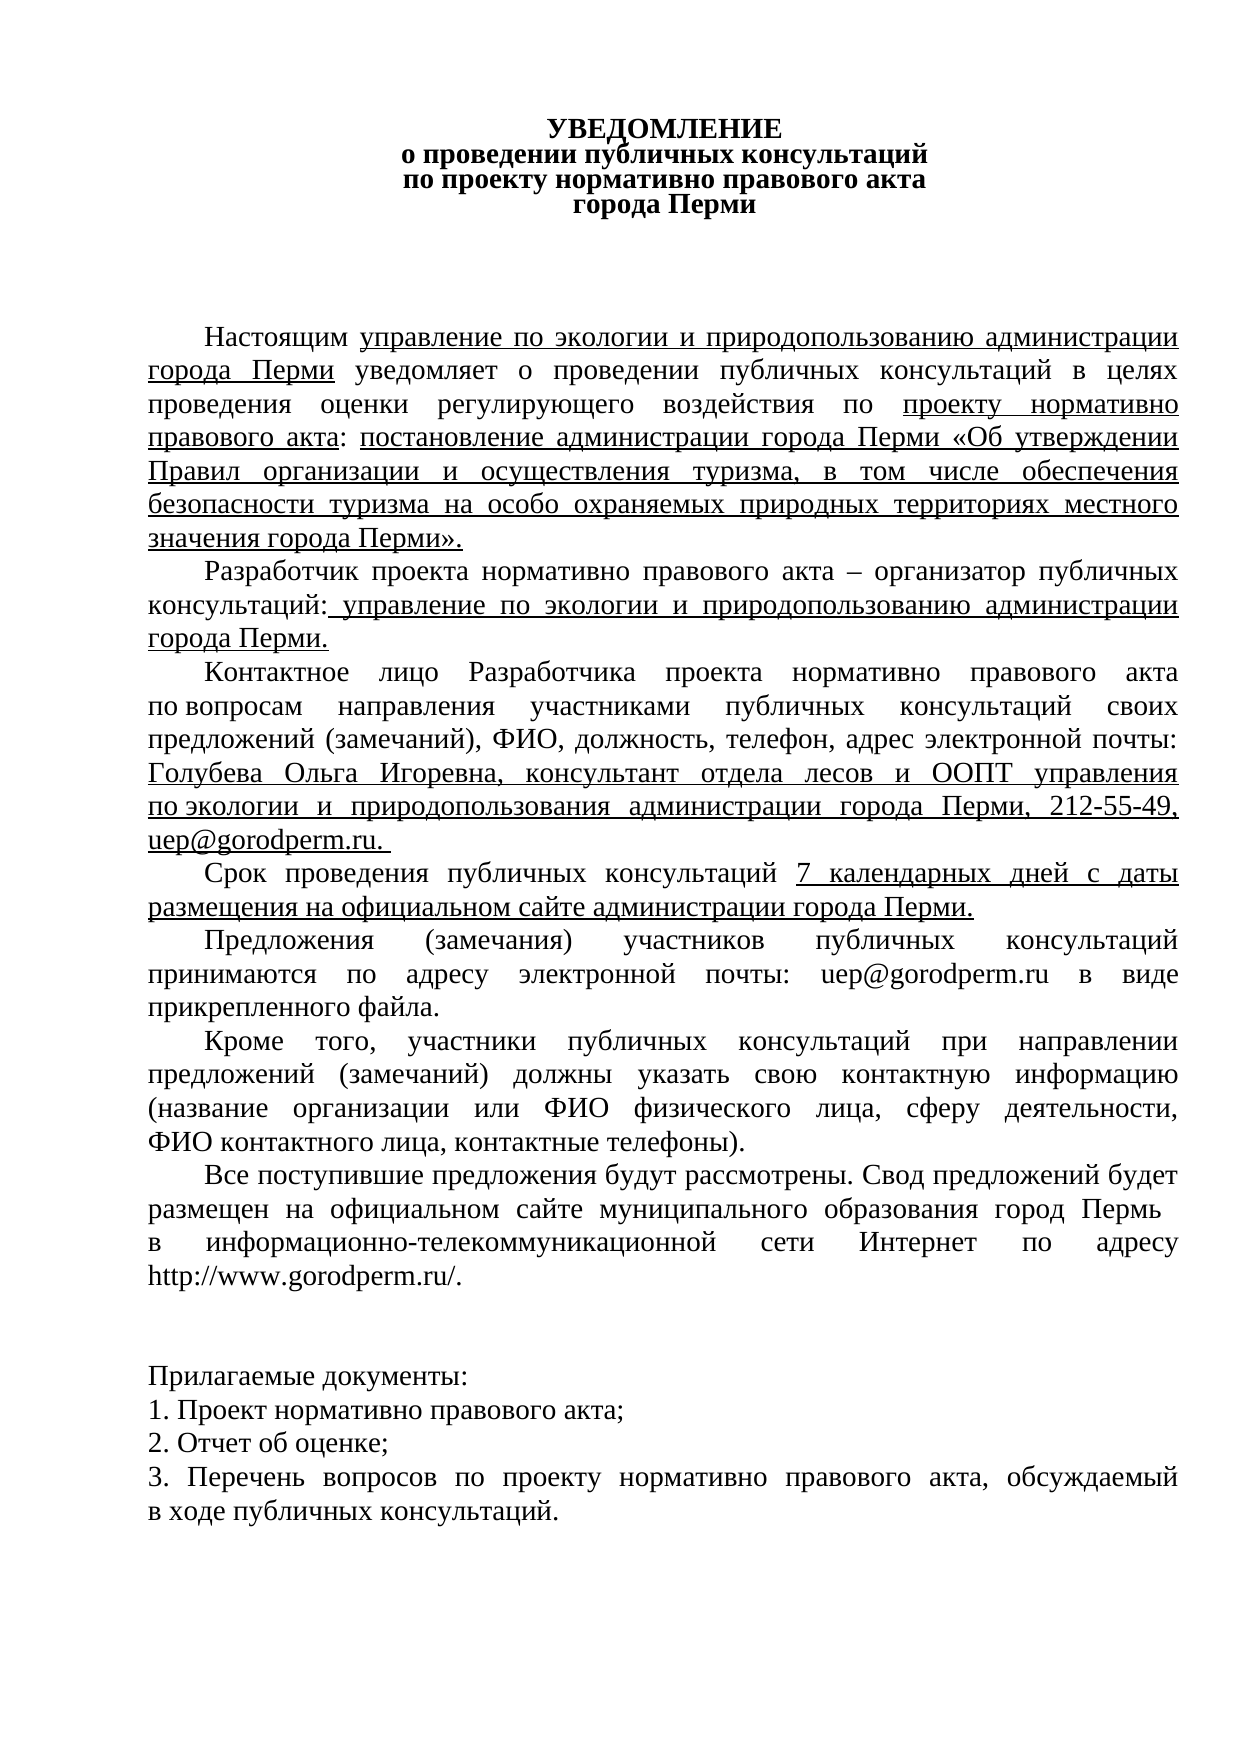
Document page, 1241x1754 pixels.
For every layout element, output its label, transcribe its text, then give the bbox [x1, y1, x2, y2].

text по экологии и природопользования администрации города Перми, 212-55-49, [148, 785, 1179, 817]
text Кроме того, участники публичных консультаций при направлении предложений (замечаний) должны указать свою контактную информацию (название организации или ФИО физического лица, сферу деятельности, ФИО контактного лица, контактные телефоны). [148, 1023, 1179, 1157]
text 1. Проект нормативно правового акта; [148, 1392, 1179, 1426]
text 2. Отчет об оценке; [148, 1426, 1179, 1459]
text безопасности туризма на особо охраняемых природных территориях местного [148, 484, 1179, 515]
text Срок проведения публичных консультаций 7 календарных дней с даты размещения на официальном сайте администрации города Перми. [148, 855, 1179, 922]
text Контактное лицо Разработчика проекта нормативно правового акта по вопросам направления участниками публичных консультаций своих предложений (замечаний), ФИО, должность, телефон, адрес электронной почты: Голубева Ольга Игоревна, консультант отдела лесов и ООПТ управления [148, 654, 1179, 784]
text Прилагаемые документы: [148, 1358, 1179, 1392]
text о проведении публичных консультаций [148, 143, 1181, 168]
text города Перми [148, 193, 1181, 218]
text uep@gorodperm.ru. [148, 819, 1179, 855]
text Настоящим управление по экологии и природопользованию администрации города Перми уведомляет о проведении публичных консультаций в целях проведения оценки регулирующего воздействия по проекту нормативно правового акта: постановление администрации города Перми «Об утверждении Правил организации и осуществления туризма, в том числе обеспечения [148, 319, 1179, 482]
text Разработчик проекта нормативно правового акта – организатор публичных консультаций: управление по экологии и природопользованию администрации города Перми. [148, 553, 1179, 654]
text Предложения (замечания) участников публичных консультаций принимаются по адресу электронной почты: uep@gorodperm.ru в виде прикрепленного файла. [148, 922, 1179, 1023]
text значения города Перми». [148, 517, 1179, 553]
text УВЕДОМЛЕНИЕ [148, 118, 1181, 143]
text 3. Перечень вопросов по проекту нормативно правового акта, обсуждаемый в ходе публичных консультаций. [148, 1459, 1179, 1526]
text по проекту нормативно правового акта [148, 168, 1181, 193]
text Все поступившие предложения будут рассмотрены. Свод предложений будет размещен на официальном сайте муниципального образования город Пермь в информационно-телекоммуникационной сети Интернет по адресу http://www.gorodperm.ru/. [148, 1157, 1179, 1291]
